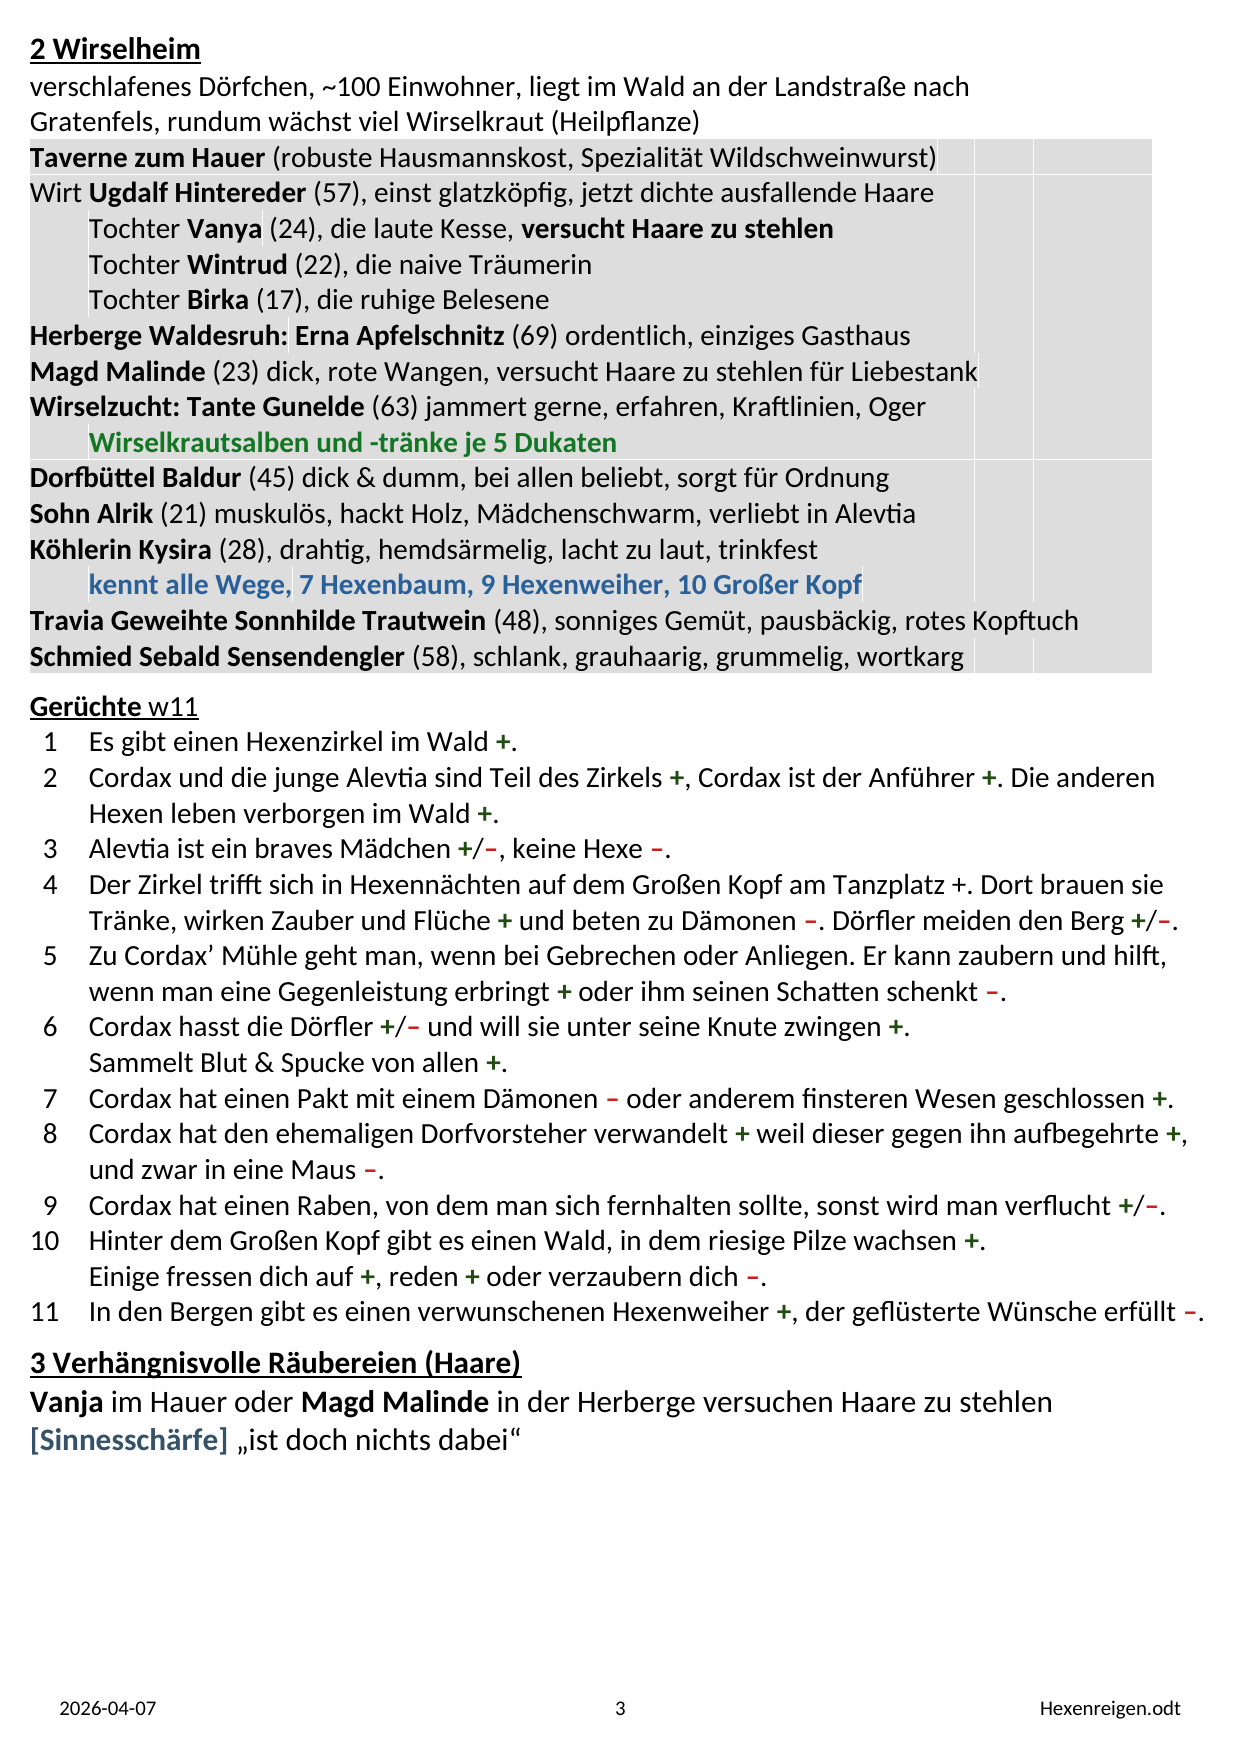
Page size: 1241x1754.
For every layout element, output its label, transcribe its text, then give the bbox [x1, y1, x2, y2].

text 2 Wirselheim verschlafenes Dörfchen, ~100 Einwohner, liegt im Wald an der Landstraße nach Gratenfels, rundum wächst viel Wirselkraut (Heilpflanze) Taverne zum Hauer (robuste Hausmannskost, Spezialität Wildschweinwurst) Wirt Ugdalf Hintereder (57), einst glatzköpfig, jetzt dichte ausfallende Haare Tochter Vanya (24), die laute Kesse, versucht Haare zu stehlen Tochter Wintrud (22), die naive Träumerin Tochter Birka (17), die ruhige Belesene Herberge Waldesruh: Erna Apfelschnitz (69) ordentlich, einziges Gasthaus Magd Malinde (23) dick, rote Wangen, versucht Haare zu stehlen für Liebestank Wirselzucht: Tante Gunelde (63) jammert gerne, erfahren, Kraftlinien, Oger Wirselkrautsalben und -tränke je 5 Dukaten Dorfbüttel Baldur (45) dick & dumm, bei allen beliebt, sorgt für Ordnung Sohn Alrik (21) muskulös, hackt Holz, Mädchenschwarm, verliebt in Alevtia Köhlerin Kysira (28), drahtig, hemdsärmelig, lacht zu laut, trinkfest kennt alle Wege, 7 Hexenbaum, 9 Hexenweiher, 10 Großer Kopf Travia Geweihte Sonnhilde Trautwein (48), sonniges Gemüt, pausbäckig, rotes Kopftuch Schmied Sebald Sensendengler (58), schlank, grauhaarig, grummelig, wortkarg [29, 29, 1211, 673]
text 3 Verhängnisvolle Räubereien (Haare) Vanja im Hauer oder Magd Malinde in der Herberge versuchen Haare zu stehlen [Sinnesschärfe] „ist doch nichts dabei“ [29, 1344, 1211, 1458]
text Gerüchte w11 1 Es gibt einen Hexenzirkel im Wald +. 2 Cordax und die junge Alevtia sind Teil des Zirkels +, Cordax ist der Anführer +. Die anderen Hexen leben verborgen im Wald +. 3 Alevtia ist ein braves Mädchen +/–, keine Hexe –. 4 Der Zirkel trifft sich in Hexennächten auf dem Großen Kopf am Tanzplatz +. Dort brauen sie Tränke, wirken Zauber und Flüche + und beten zu Dämonen –. Dörfler meiden den Berg +/–. 5 Zu Cordax’ Mühle geht man, wenn bei Gebrechen oder Anliegen. Er kann zaubern und hilft, wenn man eine Gegenleistung erbringt + oder ihm seinen Schatten schenkt –. 6 Cordax hasst die Dörfler +/– und will sie unter seine Knute zwingen +. Sammelt Blut & Spucke von allen +. 7 Cordax hat einen Pakt mit einem Dämonen – oder anderem finsteren Wesen geschlossen +. 8 Cordax hat den ehemaligen Dorfvorsteher verwandelt + weil dieser gegen ihn aufbegehrte +, und zwar in eine Maus –. 9 Cordax hat einen Raben, von dem man sich fernhalten sollte, sonst wird man verflucht +/–. 10 Hinter dem Großen Kopf gibt es einen Wald, in dem riesige Pilze wachsen +. Einige fressen dich auf +, reden + oder verzaubern dich –. 11 In den Bergen gibt es einen verwunschenen Hexenweiher +, der geflüsterte Wünsche erfüllt –. [29, 688, 1211, 1329]
